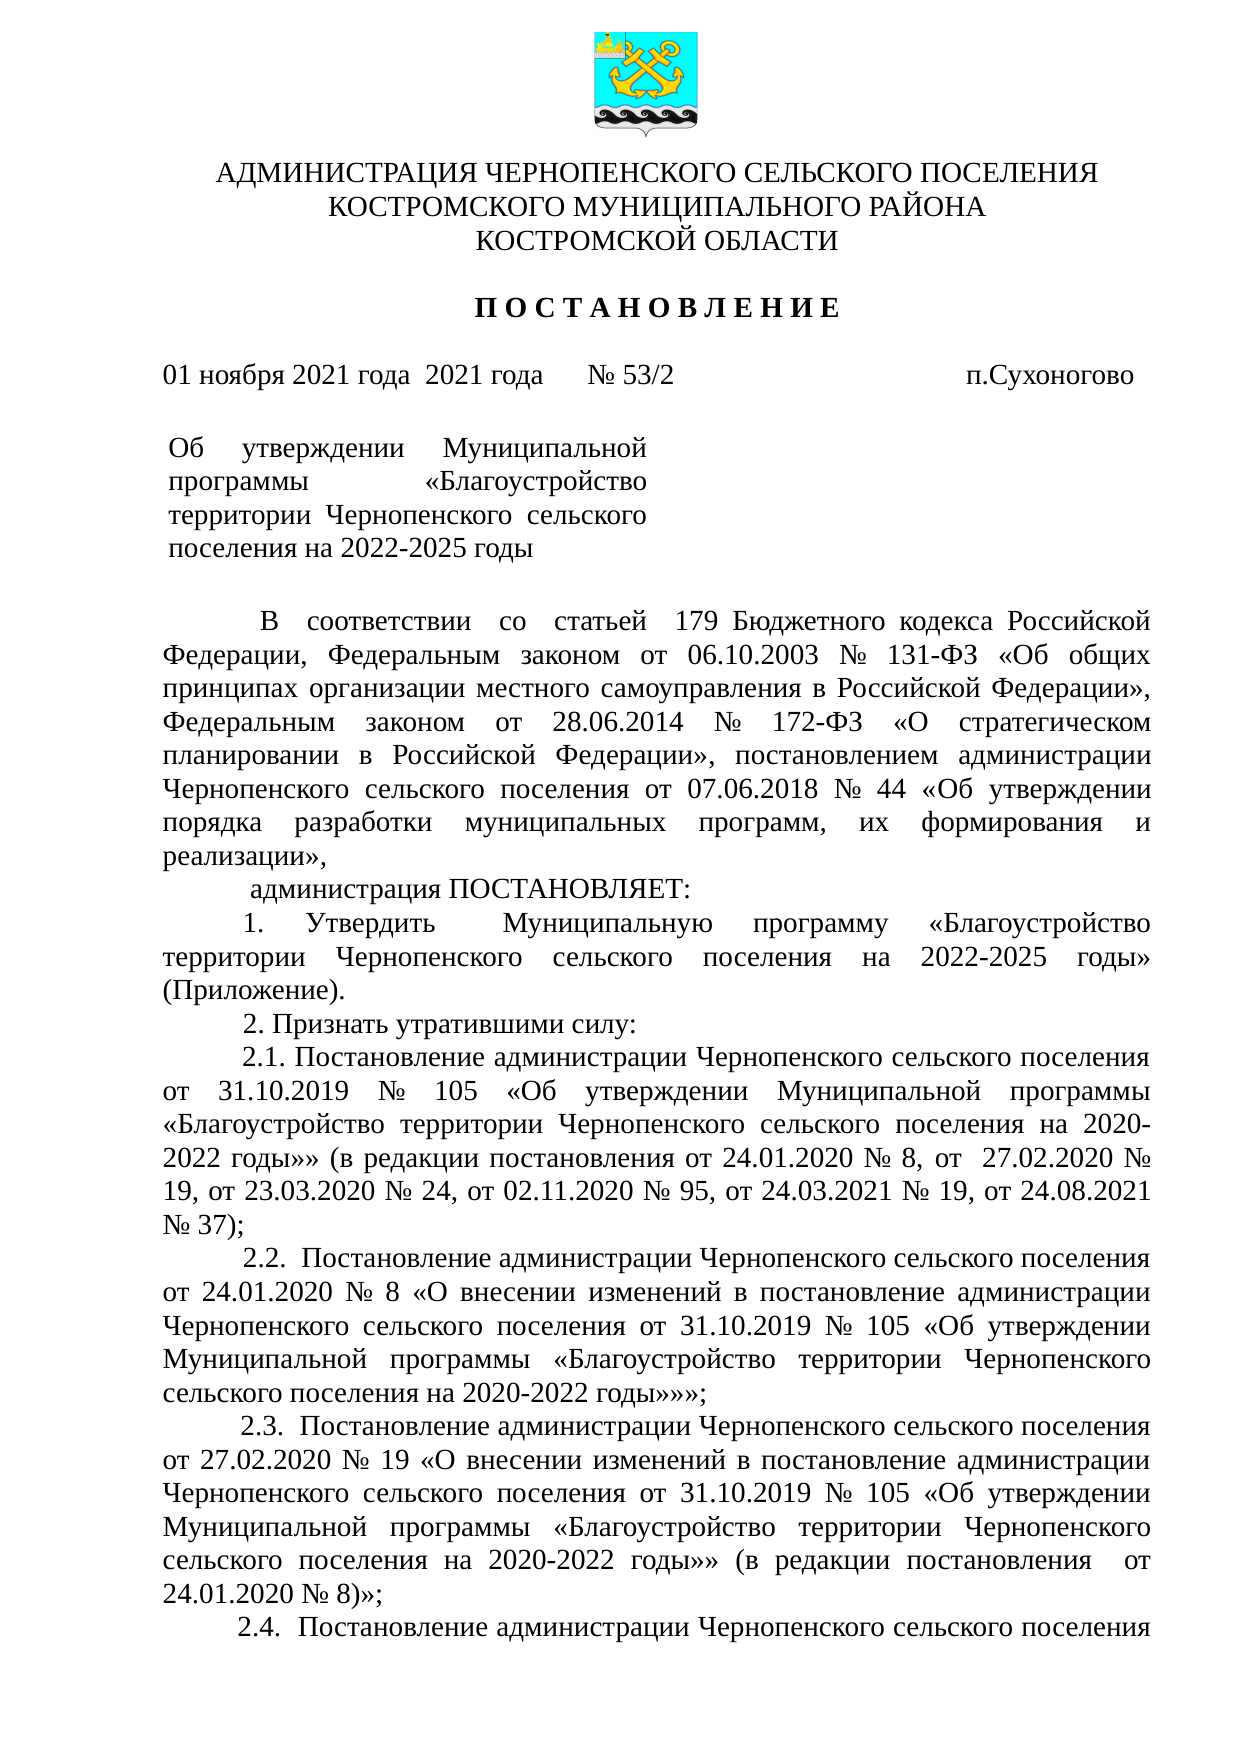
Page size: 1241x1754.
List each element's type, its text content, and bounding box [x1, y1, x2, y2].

picture [594, 32, 698, 138]
text КОСТРОМСКОЙ ОБЛАСТИ [162, 223, 1152, 256]
text В соответствии со статьей 179 Бюджетного кодекса Российской Федерации, Федеральным законом от 06.10.2003 № 131-ФЗ «Об общих принципах организации местного самоуправления в Российской Федерации», Федеральным законом от 28.06.2014 № 172-ФЗ «О стратегическом планировании в Российской Федерации», постановлением администрации Чернопенского сельского поселения от 07.06.2018 № 44 «Об утверждении порядка разработки муниципальных программ, их формирования и реализации», [162, 603, 1152, 872]
text 01 ноября 2021 года 2021 года № 53/2 п.Сухоногово [162, 357, 1152, 390]
text АДМИНИСТРАЦИЯ ЧЕРНОПЕНСКОГО СЕЛЬСКОГО ПОСЕЛЕНИЯ [162, 156, 1152, 189]
text ч [162, 31, 1152, 139]
text 2.2. Постановление администрации Чернопенского сельского поселения от 24.01.2020 № 8 «О внесении изменений в постановление администрации Чернопенского сельского поселения от 31.10.2019 № 105 «Об утверждении Муниципальной программы «Благоустройство территории Чернопенского сельского поселения на 2020-2022 годы»»»; [162, 1241, 1152, 1408]
text 2.3. Постановление администрации Чернопенского сельского поселения от 27.02.2020 № 19 «О внесении изменений в постановление администрации Чернопенского сельского поселения от 31.10.2019 № 105 «Об утверждении Муниципальной программы «Благоустройство территории Чернопенского сельского поселения на 2020-2022 годы»» (в редакции постановления от 24.01.2020 № 8)»; [162, 1408, 1152, 1609]
text 2.4. Постановление администрации Чернопенского сельского поселения [162, 1609, 1152, 1643]
table_header [654, 425, 1199, 570]
text 1. Утвердить Муниципальную программу «Благоустройство территории Чернопенского сельского поселения на 2022-2025 годы» (Приложение). [162, 905, 1152, 1006]
text 2.1. Постановление администрации Чернопенского сельского поселения от 31.10.2019 № 105 «Об утверждении Муниципальной программы «Благоустройство территории Чернопенского сельского поселения на 2020-2022 годы»» (в редакции постановления от 24.01.2020 № 8, от 27.02.2020 № 19, от 23.03.2020 № 24, от 02.11.2020 № 95, от 24.03.2021 № 19, от 24.08.2021 № 37); [162, 1039, 1152, 1241]
text П О С Т А Н О В Л Е Н И Е [162, 290, 1152, 323]
table_header Об утверждении Муниципальной программы «Благоустройство территории Чернопенского сельского поселения на 2022-2025 годы [163, 425, 653, 570]
text 2. Признать утратившими силу: [162, 1006, 1152, 1039]
text администрация ПОСТАНОВЛЯЕТ: [162, 872, 1152, 905]
text КОСТРОМСКОГО МУНИЦИПАЛЬНОГО РАЙОНА [162, 189, 1152, 223]
